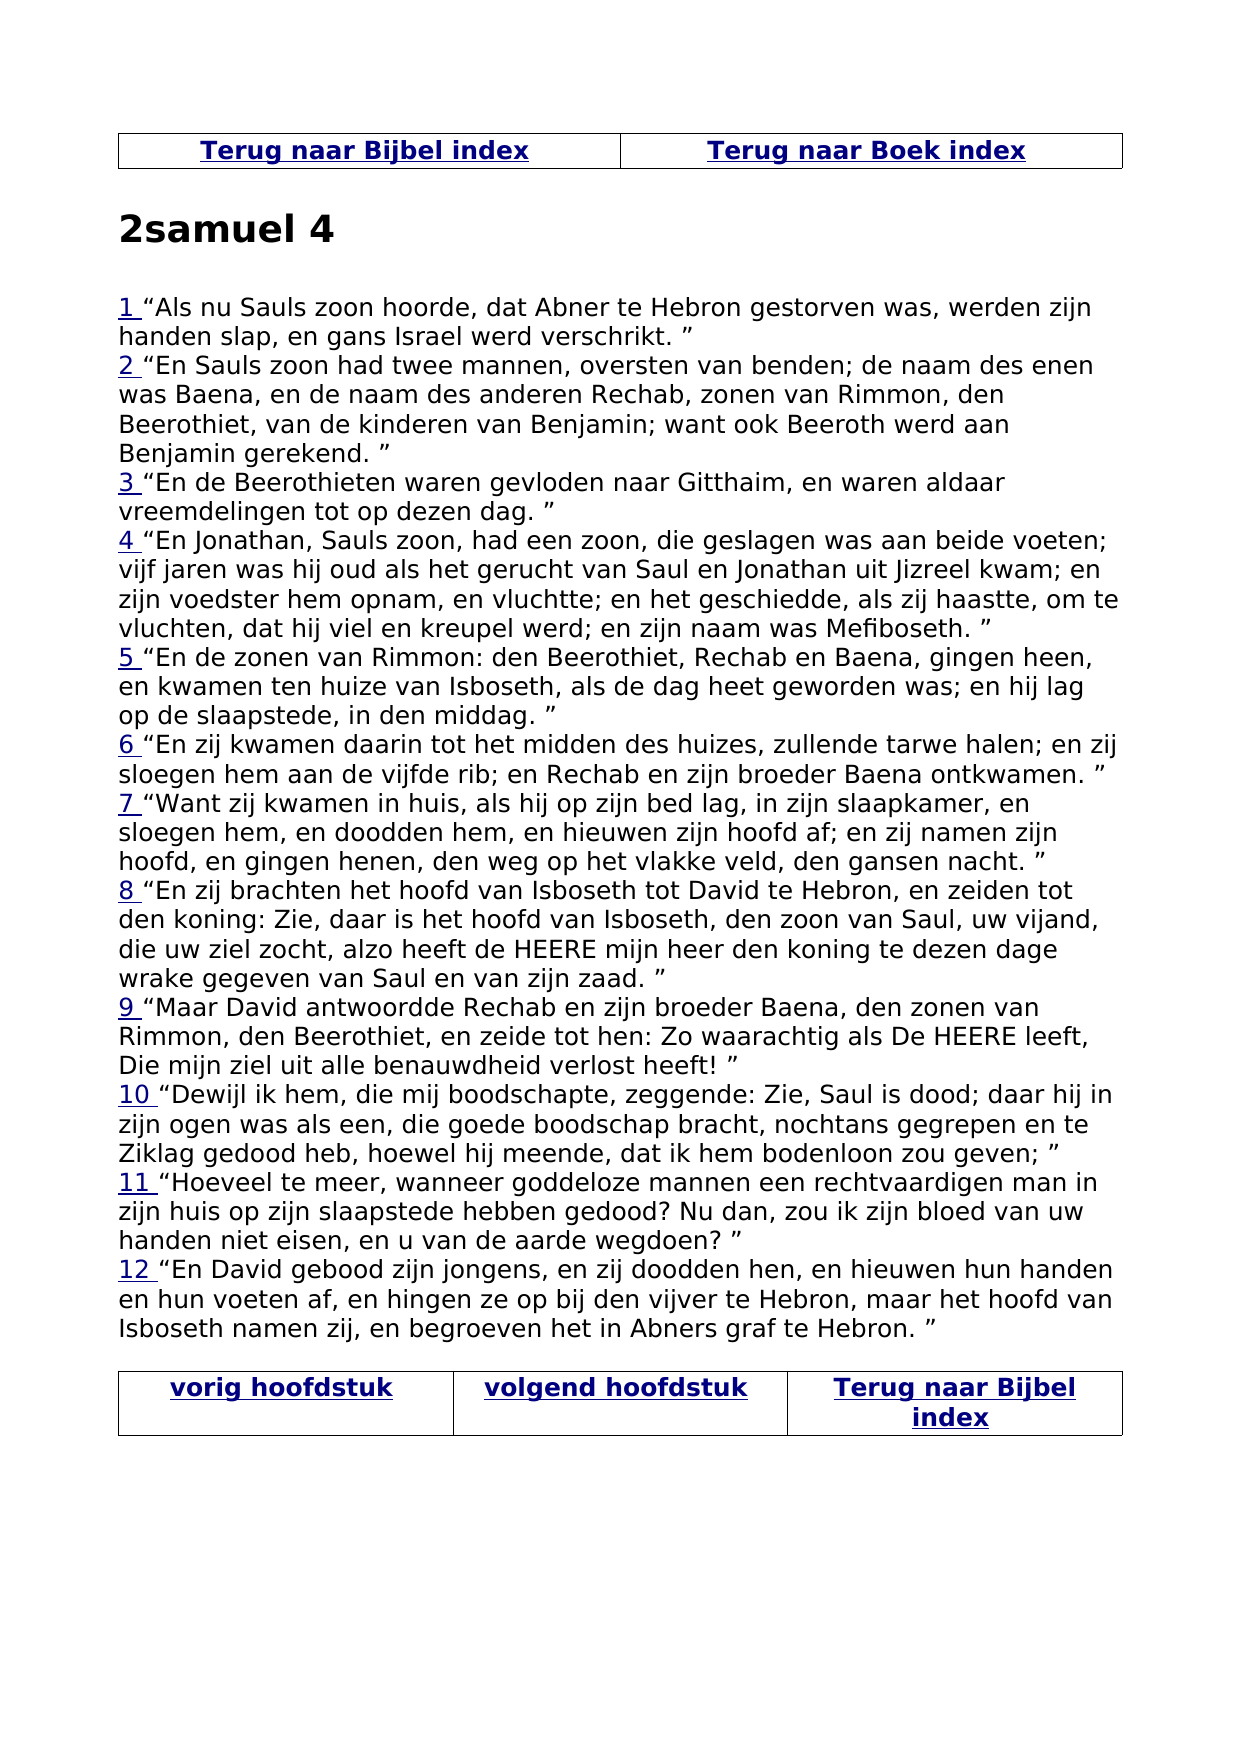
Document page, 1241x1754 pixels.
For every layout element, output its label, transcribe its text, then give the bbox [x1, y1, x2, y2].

table_header Terug naar Bijbel index [119, 134, 620, 168]
table_header Terug naar Bijbel index [788, 1372, 1122, 1435]
table_header volgend hoofdstuk [454, 1372, 787, 1435]
subtitle 2samuel 4 [118, 208, 1122, 252]
text 1 “Als nu Sauls zoon hoorde, dat Abner te Hebron gestorven was, werden zijn handen slap, en gans Israel werd verschrikt. ” 2 “En Sauls zoon had twee mannen, oversten van benden; de naam des enen was Baena, en de naam des anderen Rechab, zonen van Rimmon, den Beerothiet, van de kinderen van Benjamin; want ook Beeroth werd aan Benjamin gerekend. ” 3 “En de Beerothieten waren gevloden naar Gitthaim, en waren aldaar vreemdelingen tot op dezen dag. ” 4 “En Jonathan, Sauls zoon, had een zoon, die geslagen was aan beide voeten; vijf jaren was hij oud als het gerucht van Saul en Jonathan uit Jizreel kwam; en zijn voedster hem opnam, en vluchtte; en het geschiedde, als zij haastte, om te vluchten, dat hij viel en kreupel werd; en zijn naam was Mefiboseth. ” 5 “En de zonen van Rimmon: den Beerothiet, Rechab en Baena, gingen heen, en kwamen ten huize van Isboseth, als de dag heet geworden was; en hij lag op de slaapstede, in den middag. ” 6 “En zij kwamen daarin tot het midden des huizes, zullende tarwe halen; en zij sloegen hem aan de vijfde rib; en Rechab en zijn broeder Baena ontkwamen. ” 7 “Want zij kwamen in huis, als hij op zijn bed lag, in zijn slaapkamer, en sloegen hem, en doodden hem, en hieuwen zijn hoofd af; en zij namen zijn hoofd, en gingen henen, den weg op het vlakke veld, den gansen nacht. ” 8 “En zij brachten het hoofd van Isboseth tot David te Hebron, en zeiden tot den koning: Zie, daar is het hoofd van Isboseth, den zoon van Saul, uw vijand, die uw ziel zocht, alzo heeft de HEERE mijn heer den koning te dezen dage wrake gegeven van Saul en van zijn zaad. ” 9 “Maar David antwoordde Rechab en zijn broeder Baena, den zonen van Rimmon, den Beerothiet, en zeide tot hen: Zo waarachtig als De HEERE leeft, Die mijn ziel uit alle benauwdheid verlost heeft! ” 10 “Dewijl ik hem, die mij boodschapte, zeggende: Zie, Saul is dood; daar hij in zijn ogen was als een, die goede boodschap bracht, nochtans gegrepen en te Ziklag gedood heb, hoewel hij meende, dat ik hem bodenloon zou geven; ” 11 “Hoeveel te meer, wanneer goddeloze mannen een rechtvaardigen man in zijn huis op zijn slaapstede hebben gedood? Nu dan, zou ik zijn bloed van uw handen niet eisen, en u van de aarde wegdoen? ” 12 “En David gebood zijn jongens, en zij doodden hen, en hieuwen hun handen en hun voeten af, en hingen ze op bij den vijver te Hebron, maar het hoofd van Isboseth namen zij, en begroeven het in Abners graf te Hebron. ” [118, 264, 1122, 1343]
table_header Terug naar Boek index [621, 134, 1122, 168]
table_header vorig hoofdstuk [119, 1372, 453, 1435]
